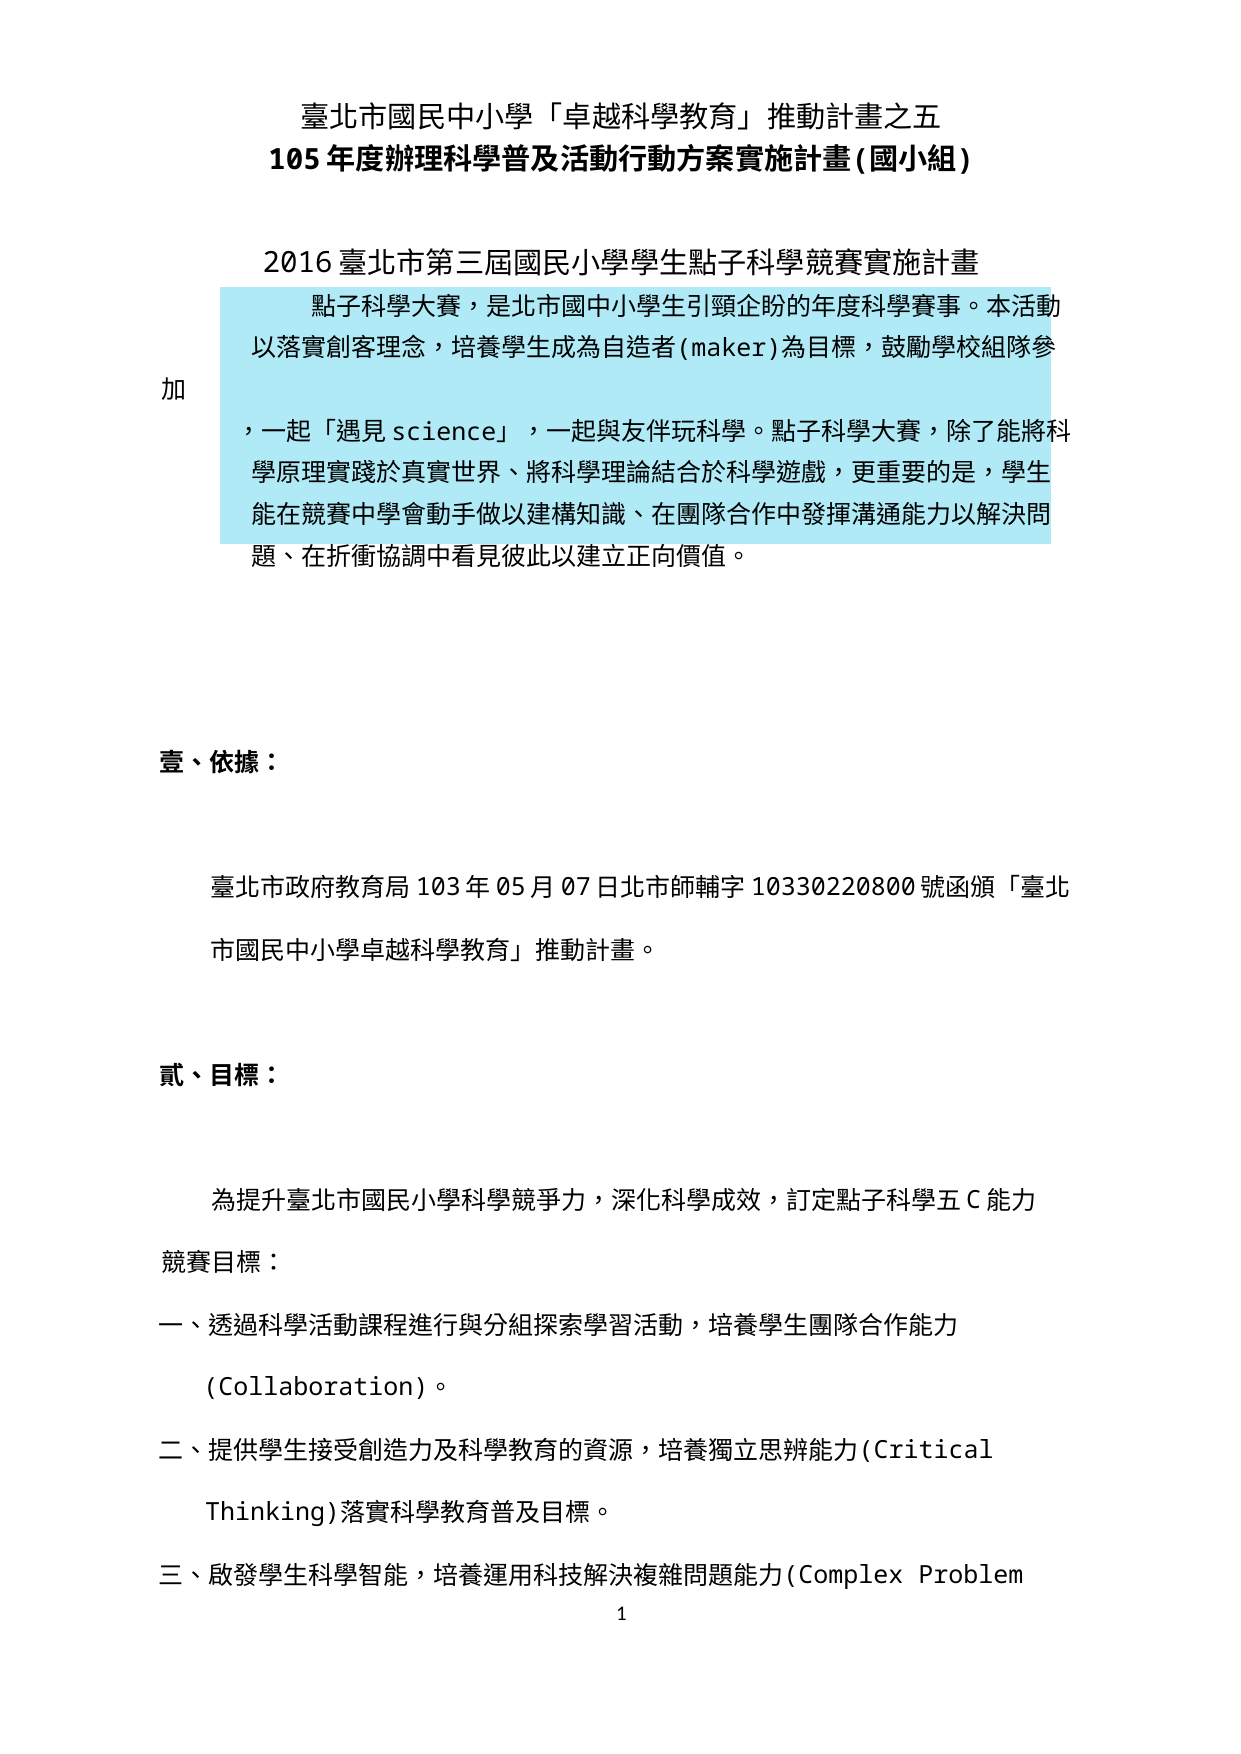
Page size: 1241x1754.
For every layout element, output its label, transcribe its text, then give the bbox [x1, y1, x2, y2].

text 二、提供學生接受創造力及科學教育的資源，培養獨立思辨能力(Critical Thinking)落實科學教育普及目標。 [158, 1407, 1081, 1532]
text 貳、目標： [159, 1032, 1081, 1094]
text ，一起「遇見science」，一起與友伴玩科學。點子科學大賽，除了能將科 [1051, 407, 1081, 448]
text 2016臺北市第三屆國民小學學生點子科學競賽實施計畫 [161, 219, 1081, 282]
text 為提升臺北市國民小學科學競爭力，深化科學成效，訂定點子科學五C能力 [211, 1157, 1081, 1219]
text 臺北市國民中小學「卓越科學教育」推動計畫之五 [161, 94, 1081, 136]
text 題、在折衝協調中看見彼此以建立正向價值。 [161, 532, 1081, 573]
text 能在競賽中學會動手做以建構知識、在團隊合作中發揮溝通能力以解決問 [161, 490, 220, 532]
text 學原理實踐於真實世界、將科學理論結合於科學遊戲，更重要的是，學生 [1051, 448, 1081, 490]
text 能在競賽中學會動手做以建構知識、在團隊合作中發揮溝通能力以解決問 [1051, 490, 1081, 532]
text ，一起「遇見science」，一起與友伴玩科學。點子科學大賽，除了能將科 [161, 407, 220, 448]
text 105年度辦理科學普及活動行動方案實施計畫(國小組) [161, 136, 1081, 177]
text 點子科學大賽，是北市國中小學生引頸企盼的年度科學賽事。本活動 [161, 282, 1081, 323]
text 以落實創客理念，培養學生成為自造者(maker)為目標，鼓勵學校組隊參加 [161, 323, 220, 407]
text 臺北市政府教育局103年05月07日北市師輔字10330220800號函頒「臺北市國民中小學卓越科學教育」推動計畫。 [211, 844, 1081, 969]
text 三、啟發學生科學智能，培養運用科技解決複雜問題能力(Complex Problem [158, 1532, 1081, 1594]
text 以落實創客理念，培養學生成為自造者(maker)為目標，鼓勵學校組隊參加 [1051, 323, 1081, 407]
text 競賽目標： [161, 1219, 1081, 1282]
text 學原理實踐於真實世界、將科學理論結合於科學遊戲，更重要的是，學生 [161, 448, 220, 490]
text 壹、依據： [159, 719, 1081, 782]
text 一、透過科學活動課程進行與分組探索學習活動，培養學生團隊合作能力(Collaboration)。 [158, 1282, 1081, 1407]
